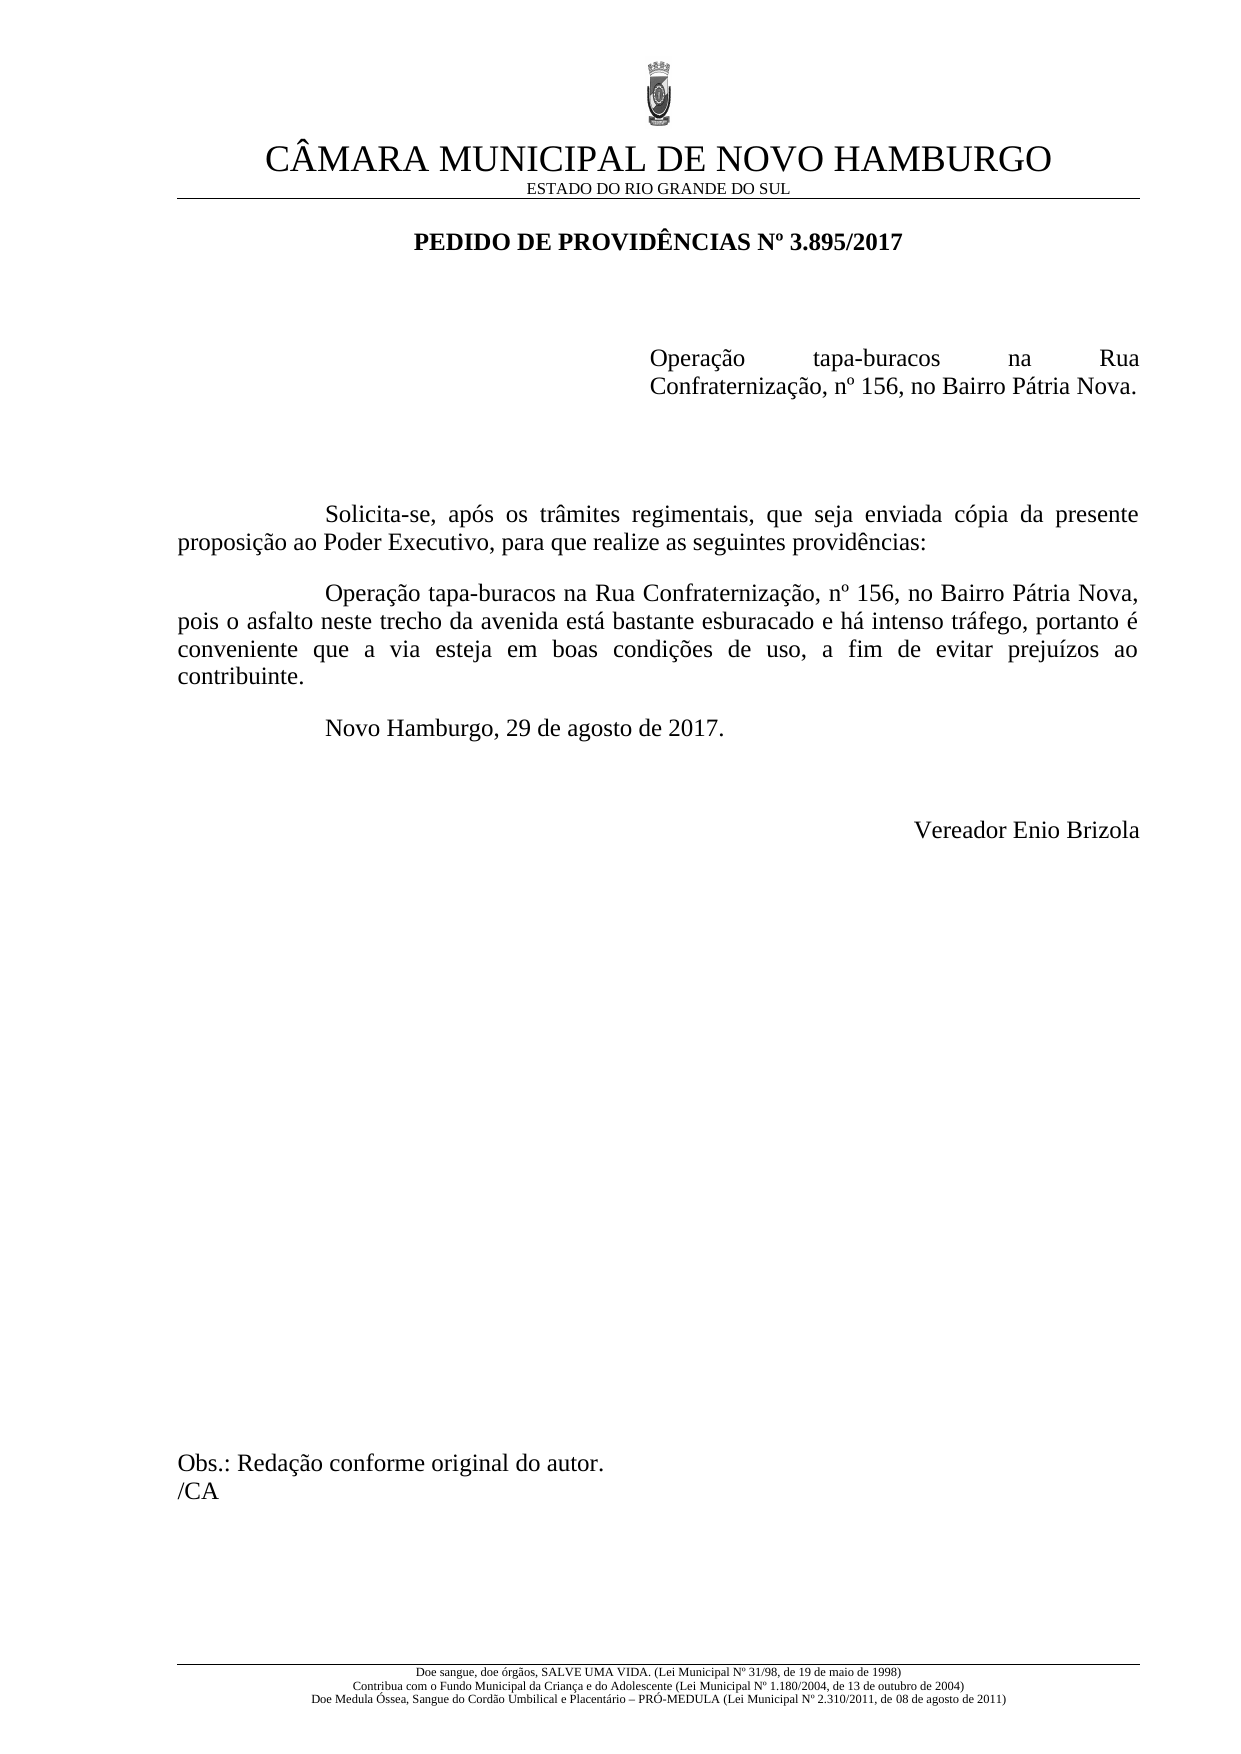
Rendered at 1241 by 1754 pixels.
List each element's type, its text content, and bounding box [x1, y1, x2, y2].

text Novo Hamburgo, 29 de agosto de 2017. [177, 714, 1140, 741]
text Solicita-se, após os trâmites regimentais, que seja enviada cópia da presente proposição ao Poder Executivo, para que realize as seguintes providências: [177, 500, 1140, 556]
text Operação tapa-buracos na Rua Confraternização, nº 156, no Bairro Pátria Nova. [649, 344, 1140, 400]
text Obs.: Redação conforme original do autor. [177, 1449, 1140, 1477]
text PEDIDO DE PROVIDÊNCIAS Nº 3.895/2017 [177, 228, 1140, 256]
text /CA [177, 1477, 1140, 1505]
text Operação tapa-buracos na Rua Confraternização, nº 156, no Bairro Pátria Nova, pois o asfalto neste trecho da avenida está bastante esburacado e há intenso tráfego, portanto é conveniente que a via esteja em boas condições de uso, a fim de evitar prejuízos ao contribuinte. [177, 579, 1140, 690]
text Vereador Enio Brizola [177, 816, 1140, 844]
